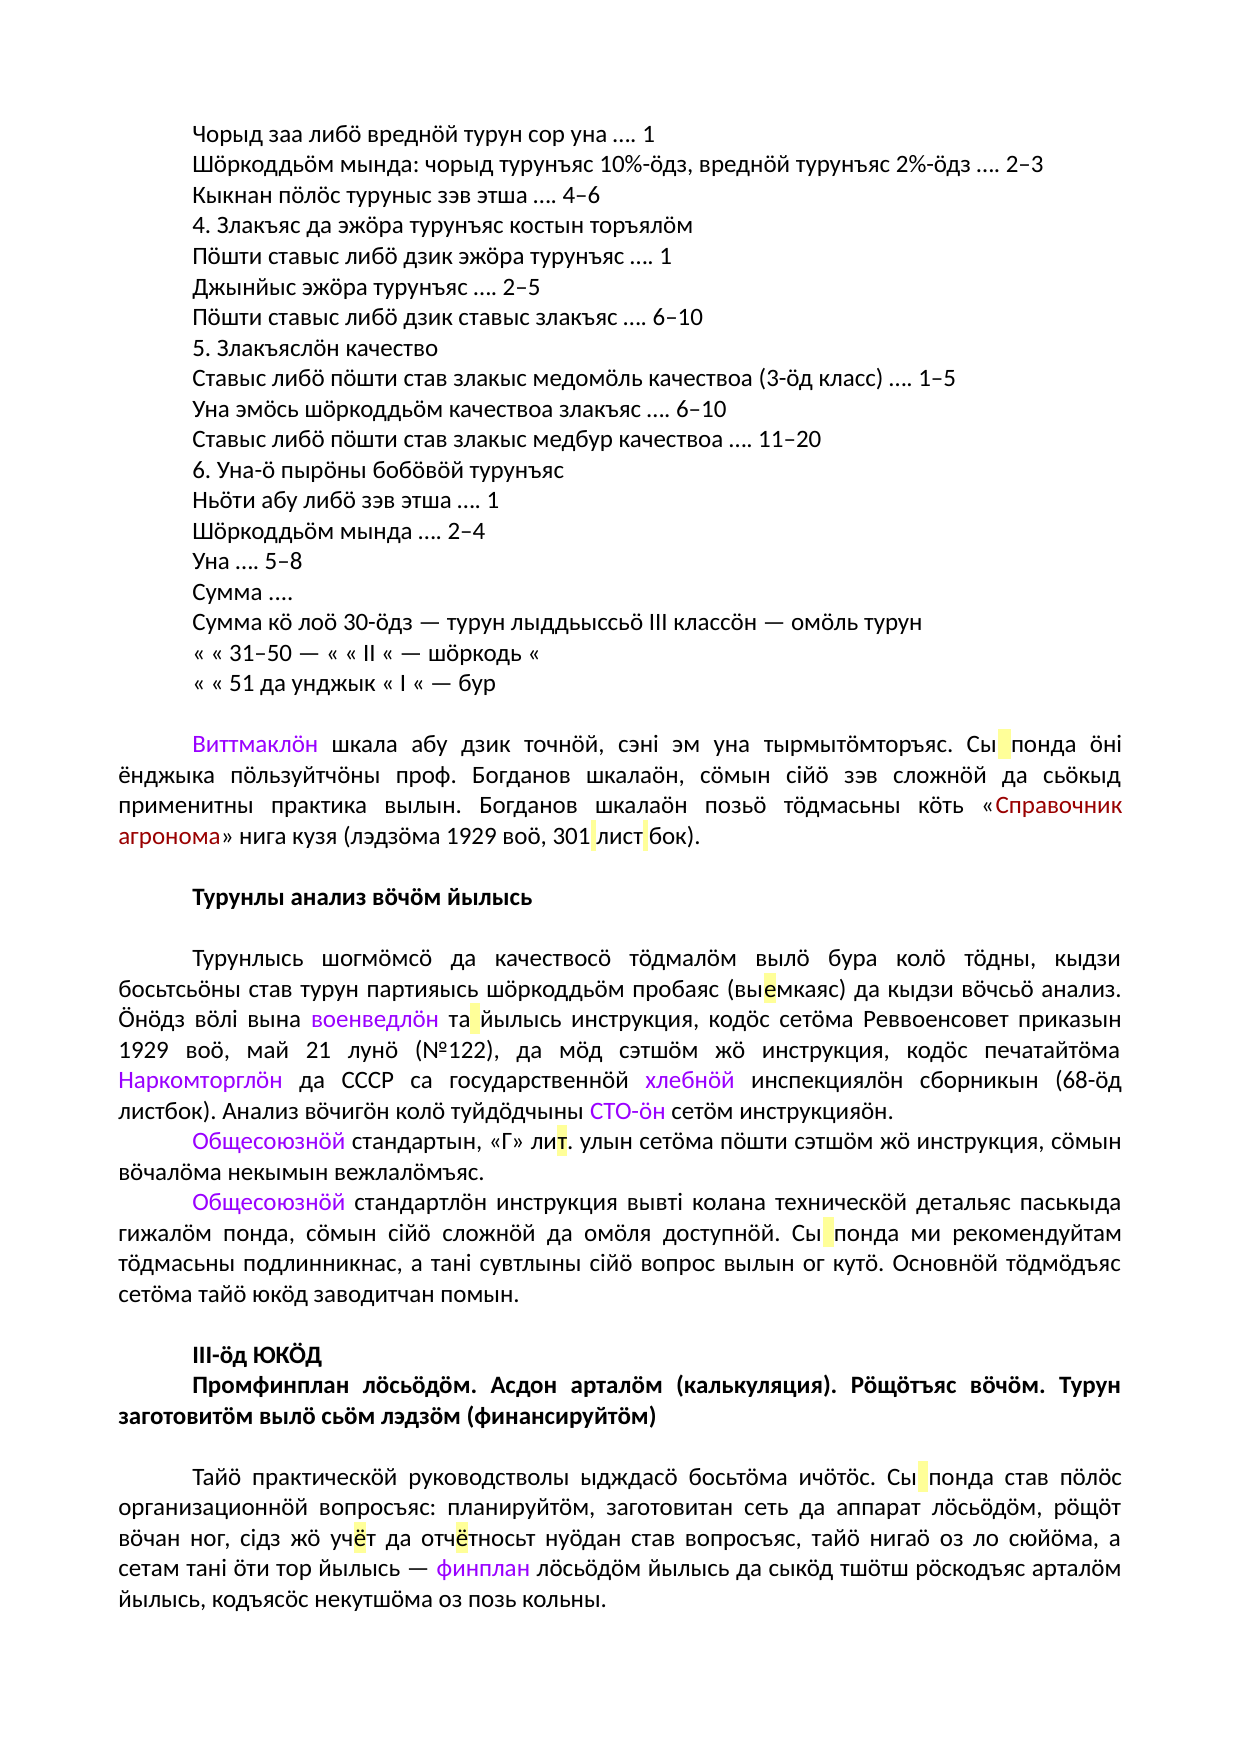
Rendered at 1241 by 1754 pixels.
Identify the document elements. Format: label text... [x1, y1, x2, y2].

text Чорыд заа либӧ вреднӧй турун сор уна …. 1 [118, 118, 1122, 149]
text Уна …. 5–8 [118, 545, 1122, 576]
text Уна эмӧсь шӧркоддьӧм качествоа злакъяс …. 6–10 [118, 393, 1122, 423]
text Ньӧти абу либӧ зэв этша …. 1 [118, 484, 1122, 515]
text 6. Уна-ӧ пырӧны бобӧвӧй турунъяс [118, 454, 1122, 484]
text Виттмаклӧн шкала абу дзик точнӧй, сэні эм уна тырмытӧмторъяс. Сы понда ӧні ёнджыка пӧльзуйтчӧны проф. Богданов шкалаӧн, сӧмын сійӧ зэв сложнӧй да сьӧкыд применитны практика вылын. Богданов шкалаӧн позьӧ тӧдмасьны кӧть «Справочник агронома» нига кузя (лэдзӧма 1929 воӧ, 301 лист бок). [118, 728, 1122, 851]
text 4. Злакъяс да эжӧра турунъяс костын торъялӧм [118, 210, 1122, 240]
text « « 31–50 — « « ІІ « — шӧркодь « [118, 637, 1122, 667]
text Кыкнан пӧлӧс туруныс зэв этша …. 4–6 [118, 179, 1122, 210]
text Турунлы анализ вӧчӧм йылысь [118, 881, 1122, 912]
text Шӧркоддьӧм мында …. 2–4 [118, 515, 1122, 545]
text Сумма кӧ лоӧ 30-ӧдз — турун лыддьыссьӧ ІІІ классӧн — омӧль турун [118, 606, 1122, 637]
text Тайӧ практическӧй руководстволы ыдждасӧ босьтӧма ичӧтӧс. Сы понда став пӧлӧс организационнӧй вопросъяс: планируйтӧм, заготовитан сеть да аппарат лӧсьӧдӧм, рӧщӧт вӧчан ног, сідз жӧ учёт да отчётносьт нуӧдан став вопросъяс, тайӧ нигаӧ оз ло сюйӧма, а сетам тані ӧти тор йылысь — финплан лӧсьӧдӧм йылысь да сыкӧд тшӧтш рӧскодъяс арталӧм йылысь, кодъясӧс некутшӧма оз позь кольны. [118, 1461, 1122, 1614]
text 5. Злакъяслӧн качество [118, 332, 1122, 362]
text ІІІ-ӧд ЮКӦД [118, 1339, 1122, 1369]
text « « 51 да унджык « І « — бур [118, 667, 1122, 698]
text Джынйыс эжӧра турунъяс …. 2–5 [118, 271, 1122, 301]
text Пӧшти ставыс либӧ дзик эжӧра турунъяс …. 1 [118, 240, 1122, 271]
text Промфинплан лӧсьӧдӧм. Асдон арталӧм (калькуляция). Рӧщӧтъяс вӧчӧм. Турун заготовитӧм вылӧ сьӧм лэдзӧм (финансируйтӧм) [118, 1369, 1122, 1431]
text Общесоюзнӧй стандартлӧн инструкция вывті колана техническӧй детальяс паськыда гижалӧм понда, сӧмын сійӧ сложнӧй да омӧля доступнӧй. Сы понда ми рекомендуйтам тӧдмасьны подлинникнас, а тані сувтлыны сійӧ вопрос вылын ог кутӧ. Основнӧй тӧдмӧдъяс сетӧма тайӧ юкӧд заводитчан помын. [118, 1186, 1122, 1308]
text Сумма .... [118, 576, 1122, 606]
text Турунлысь шогмӧмсӧ да качествосӧ тӧдмалӧм вылӧ бура колӧ тӧдны, кыдзи босьтсьӧны став турун партияысь шӧркоддьӧм пробаяс (выемкаяс) да кыдзи вӧчсьӧ анализ. Ӧнӧдз вӧлі вына военведлӧн та йылысь инструкция, кодӧс сетӧма Реввоенсовет приказын 1929 воӧ, май 21 лунӧ (№122), да мӧд сэтшӧм жӧ инструкция, кодӧс печатайтӧма Наркомторглӧн да СССР са государственнӧй хлебнӧй инспекциялӧн сборникын (68-ӧд листбок). Анализ вӧчигӧн колӧ туйдӧдчыны СТО-ӧн сетӧм инструкцияӧн. [118, 942, 1122, 1125]
text Шӧркоддьӧм мында: чорыд турунъяс 10%-ӧдз, вреднӧй турунъяс 2%-ӧдз …. 2–3 [118, 149, 1122, 179]
text Ставыс либӧ пӧшти став злакыс медомӧль качествоа (3-ӧд класс) …. 1–5 [118, 362, 1122, 393]
text Ставыс либӧ пӧшти став злакыс медбур качествоа …. 11–20 [118, 423, 1122, 454]
text Пӧшти ставыс либӧ дзик ставыс злакъяс …. 6–10 [118, 301, 1122, 332]
text Общесоюзнӧй стандартын, «Г» лит. улын сетӧма пӧшти сэтшӧм жӧ инструкция, сӧмын вӧчалӧма некымын вежлалӧмъяс. [118, 1125, 1122, 1186]
